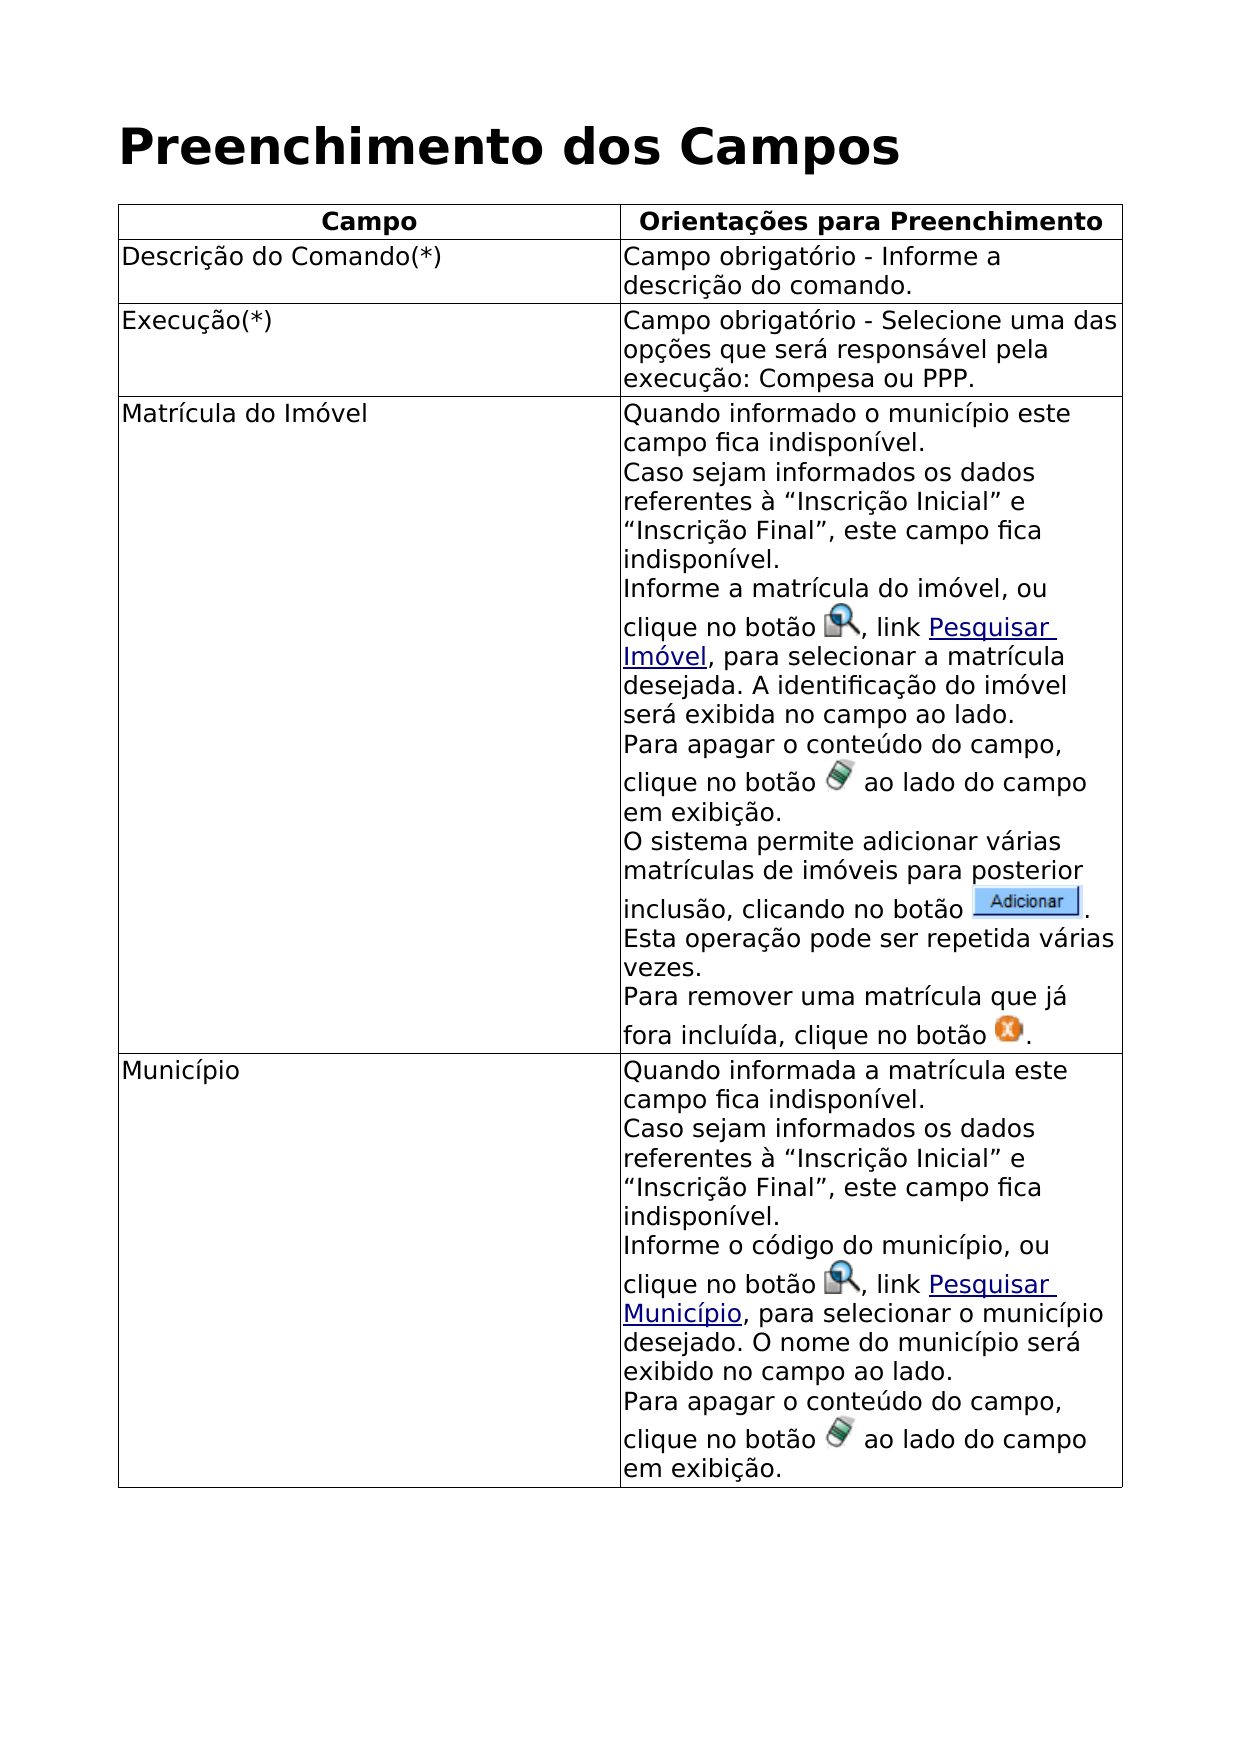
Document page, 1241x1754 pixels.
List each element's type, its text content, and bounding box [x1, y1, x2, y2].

table_cell Descrição do Comando(*) [119, 240, 620, 303]
table_cell Campo obrigatório - Informe a descrição do comando. [621, 240, 1122, 303]
picture [995, 1011, 1025, 1045]
table_header Orientações para Preenchimento [621, 205, 1122, 239]
table_cell Quando informado o município este campo fica indisponível. Caso sejam informados os dados referentes à “Inscrição Inicial” e “Inscrição Final”, este campo fica indisponível. Informe a matrícula do imóvel, ou clique no botão , link Pesquisar Imóvel, para selecionar a matrícula desejada. A identificação do imóvel será exibida no campo ao lado. Para apagar o conteúdo do campo, clique no botão ao lado do campo em exibição. O sistema permite adicionar várias matrículas de imóveis para posterior inclusão, clicando no botão . Esta operação pode ser repetida várias vezes. Para remover uma matrícula que já fora incluída, clique no botão . [621, 397, 1122, 1053]
picture [972, 885, 1083, 919]
subtitle Preenchimento dos Campos [118, 118, 1122, 176]
table_cell Município [119, 1054, 620, 1487]
picture [824, 759, 856, 792]
table_cell Matrícula do Imóvel [119, 397, 620, 1053]
table_cell Quando informada a matrícula este campo fica indisponível. Caso sejam informados os dados referentes à “Inscrição Inicial” e “Inscrição Final”, este campo fica indisponível. Informe o código do município, ou clique no botão , link Pesquisar Município, para selecionar o município desejado. O nome do município será exibido no campo ao lado. Para apagar o conteúdo do campo, clique no botão ao lado do campo em exibição. [621, 1054, 1122, 1487]
table_cell Campo obrigatório - Selecione uma das opções que será responsável pela execução: Compesa ou PPP. [621, 304, 1122, 396]
picture [824, 1260, 861, 1294]
table_header Campo [119, 205, 620, 239]
table_cell Execução(*) [119, 304, 620, 396]
picture [824, 1415, 856, 1449]
picture [824, 603, 861, 637]
